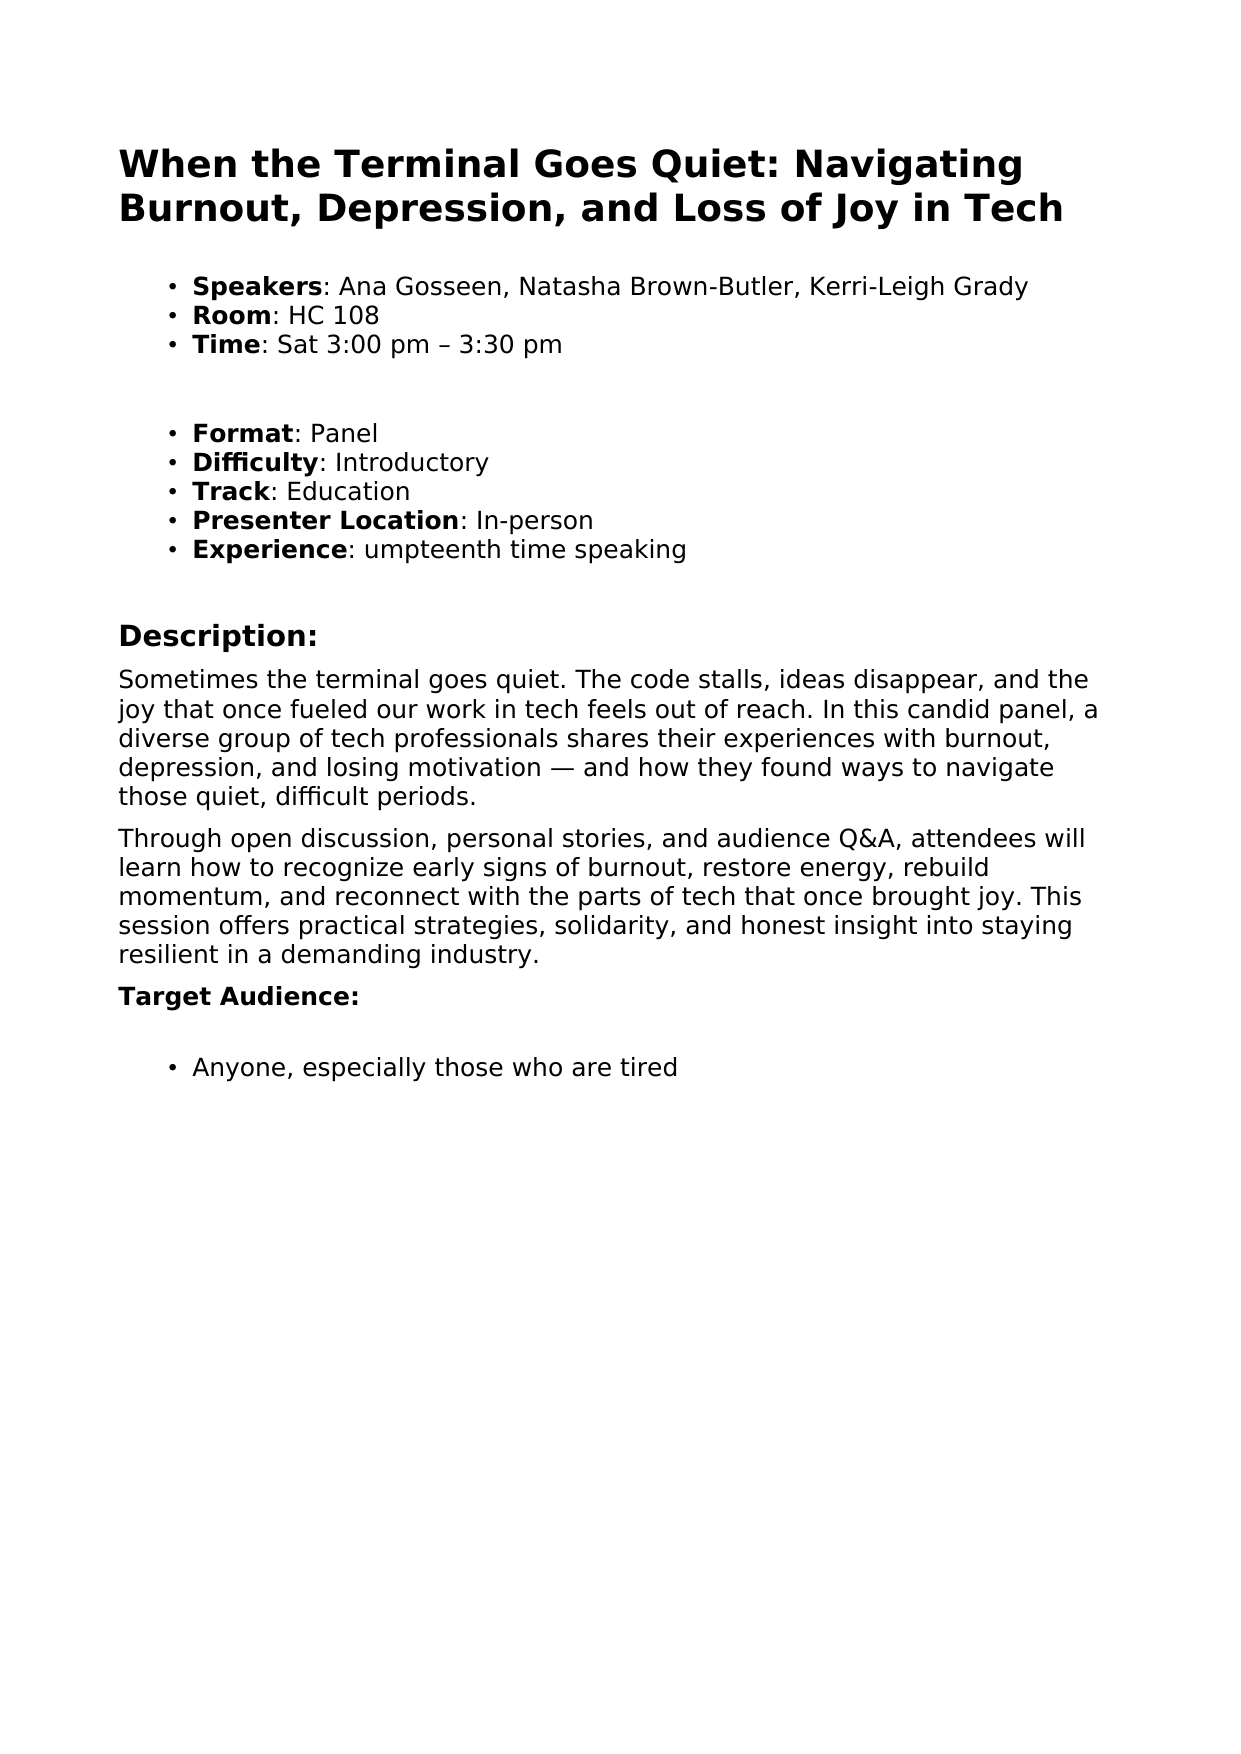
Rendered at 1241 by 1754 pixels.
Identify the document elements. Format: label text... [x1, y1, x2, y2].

text Through open discussion, personal stories, and audience Q&A, attendees will learn how to recognize early signs of burnout, restore energy, rebuild momentum, and reconnect with the parts of tech that once brought joy. This session offers practical strategies, solidarity, and honest insight into staying resilient in a demanding industry. [118, 824, 1122, 970]
list Experience: umpteenth time speaking [177, 536, 1122, 565]
text Target Audience: [118, 982, 1122, 1011]
list Room: HC 108 [177, 302, 1122, 331]
subtitle When the Terminal Goes Quiet: Navigating Burnout, Depression, and Loss of Joy in Tech [118, 143, 1122, 230]
list Format: Panel [177, 419, 1122, 448]
list Difficulty: Introductory [177, 448, 1122, 477]
list Presenter Location: In-person [177, 506, 1122, 536]
subtitle Description: [118, 619, 1122, 653]
list Anyone, especially those who are tired [177, 1053, 1122, 1083]
list Speakers: Ana Gosseen, Natasha Brown‑Butler, Kerri‑Leigh Grady [177, 272, 1122, 302]
text Sometimes the terminal goes quiet. The code stalls, ideas disappear, and the joy that once fueled our work in tech feels out of reach. In this candid panel, a diverse group of tech professionals shares their experiences with burnout, depression, and losing motivation — and how they found ways to navigate those quiet, difficult periods. [118, 666, 1122, 811]
list Time: Sat 3:00 pm – 3:30 pm [177, 331, 1122, 360]
list Track: Education [177, 477, 1122, 506]
